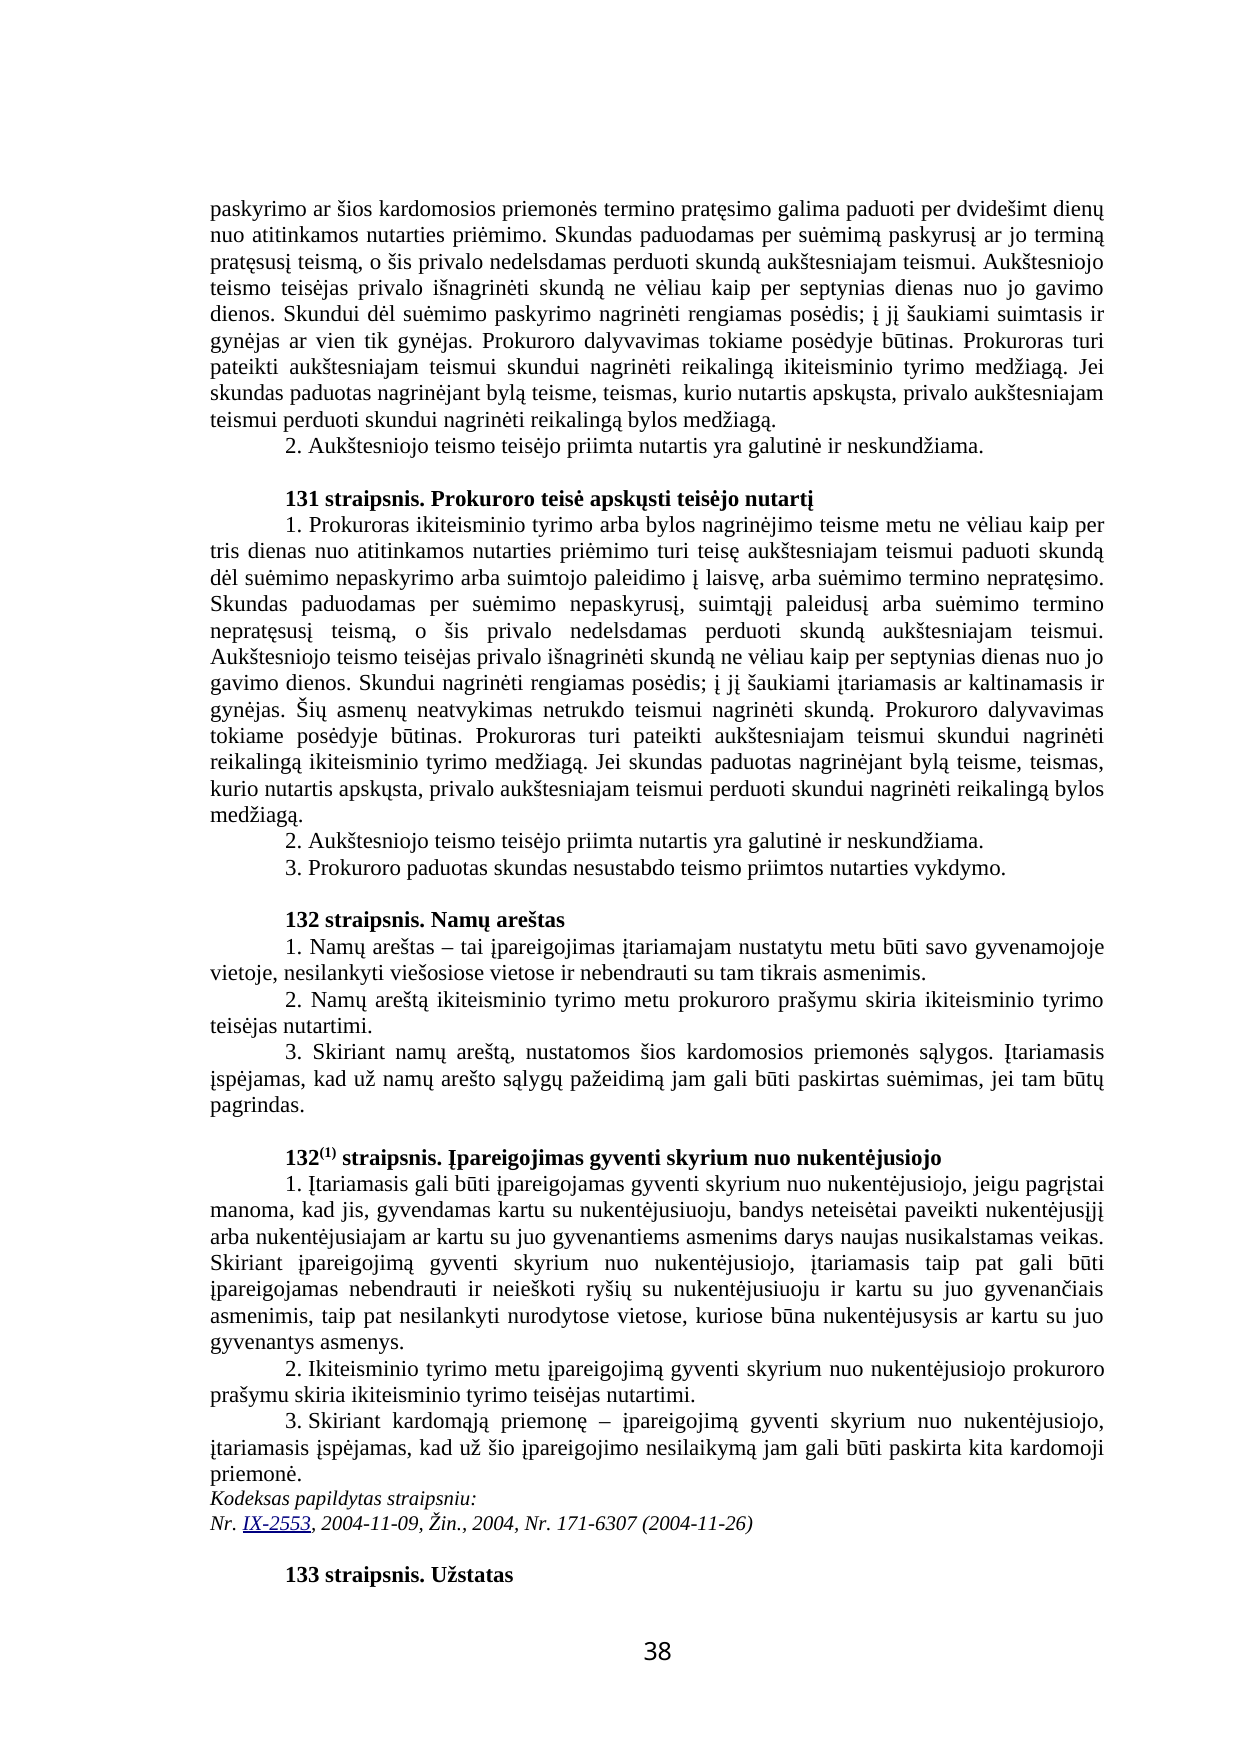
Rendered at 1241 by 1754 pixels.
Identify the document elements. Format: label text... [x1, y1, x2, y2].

text 3. Skiriant kardomąją priemonę – įpareigojimą gyventi skyrium nuo nukentėjusiojo, įtariamasis įspėjamas, kad už šio įpareigojimo nesilaikymą jam gali būti paskirta kita kardomoji priemonė. [210, 1407, 1106, 1486]
text 132 straipsnis. Namų areštas [210, 907, 1106, 933]
text 1. Įtariamasis gali būti įpareigojamas gyventi skyrium nuo nukentėjusiojo, jeigu pagrįstai manoma, kad jis, gyvendamas kartu su nukentėjusiuoju, bandys neteisėtai paveikti nukentėjusįjį arba nukentėjusiajam ar kartu su juo gyvenantiems asmenims darys naujas nusikalstamas veikas. Skiriant įpareigojimą gyventi skyrium nuo nukentėjusiojo, įtariamasis taip pat gali būti įpareigojamas nebendrauti ir neieškoti ryšių su nukentėjusiuoju ir kartu su juo gyvenančiais asmenimis, taip pat nesilankyti nurodytose vietose, kuriose būna nukentėjusysis ar kartu su juo gyvenantys asmenys. [210, 1170, 1106, 1354]
text 133 straipsnis. Užstatas [210, 1561, 1106, 1587]
text 132(1) straipsnis. Įpareigojimas gyventi skyrium nuo nukentėjusiojo [210, 1144, 1106, 1170]
text Kodeksas papildytas straipsniu: [210, 1486, 1106, 1510]
text Nr. IX-2553, 2004-11-09, Žin., 2004, Nr. 171-6307 (2004-11-26) [210, 1510, 1106, 1534]
text 1. Namų areštas – tai įpareigojimas įtariamajam nustatytu metu būti savo gyvenamojoje vietoje, nesilankyti viešosiose vietose ir nebendrauti su tam tikrais asmenimis. [210, 933, 1106, 986]
text paskyrimo ar šios kardomosios priemonės termino pratęsimo galima paduoti per dvidešimt dienų nuo atitinkamos nutarties priėmimo. Skundas paduodamas per suėmimą paskyrusį ar jo terminą pratęsusį teismą, o šis privalo nedelsdamas perduoti skundą aukštesniajam teismui. Aukštesniojo teismo teisėjas privalo išnagrinėti skundą ne vėliau kaip per septynias dienas nuo jo gavimo dienos. Skundui dėl suėmimo paskyrimo nagrinėti rengiamas posėdis; į jį šaukiami suimtasis ir gynėjas ar vien tik gynėjas. Prokuroro dalyvavimas tokiame posėdyje būtinas. Prokuroras turi pateikti aukštesniajam teismui skundui nagrinėti reikalingą ikiteisminio tyrimo medžiagą. Jei skundas paduotas nagrinėjant bylą teisme, teismas, kurio nutartis apskųsta, privalo aukštesniajam teismui perduoti skundui nagrinėti reikalingą bylos medžiagą. [210, 195, 1106, 432]
text 1. Prokuroras ikiteisminio tyrimo arba bylos nagrinėjimo teisme metu ne vėliau kaip per tris dienas nuo atitinkamos nutarties priėmimo turi teisę aukštesniajam teismui paduoti skundą dėl suėmimo nepaskyrimo arba suimtojo paleidimo į laisvę, arba suėmimo termino nepratęsimo. Skundas paduodamas per suėmimo nepaskyrusį, suimtąjį paleidusį arba suėmimo termino nepratęsusį teismą, o šis privalo nedelsdamas perduoti skundą aukštesniajam teismui. Aukštesniojo teismo teisėjas privalo išnagrinėti skundą ne vėliau kaip per septynias dienas nuo jo gavimo dienos. Skundui nagrinėti rengiamas posėdis; į jį šaukiami įtariamasis ar kaltinamasis ir gynėjas. Šių asmenų neatvykimas netrukdo teismui nagrinėti skundą. Prokuroro dalyvavimas tokiame posėdyje būtinas. Prokuroras turi pateikti aukštesniajam teismui skundui nagrinėti reikalingą ikiteisminio tyrimo medžiagą. Jei skundas paduotas nagrinėjant bylą teisme, teismas, kurio nutartis apskųsta, privalo aukštesniajam teismui perduoti skundui nagrinėti reikalingą bylos medžiagą. [210, 511, 1106, 827]
text 3. Skiriant namų areštą, nustatomos šios kardomosios priemonės sąlygos. Įtariamasis įspėjamas, kad už namų arešto sąlygų pažeidimą jam gali būti paskirtas suėmimas, jei tam būtų pagrindas. [210, 1038, 1106, 1117]
text 2. Aukštesniojo teismo teisėjo priimta nutartis yra galutinė ir neskundžiama. [210, 827, 1106, 854]
text 131 straipsnis. Prokuroro teisė apskųsti teisėjo nutartį [210, 485, 1106, 511]
text 3. Prokuroro paduotas skundas nesustabdo teismo priimtos nutarties vykdymo. [210, 854, 1106, 880]
text 2. Aukštesniojo teismo teisėjo priimta nutartis yra galutinė ir neskundžiama. [210, 432, 1106, 458]
text 2. Ikiteisminio tyrimo metu įpareigojimą gyventi skyrium nuo nukentėjusiojo prokuroro prašymu skiria ikiteisminio tyrimo teisėjas nutartimi. [210, 1354, 1106, 1407]
text 2. Namų areštą ikiteisminio tyrimo metu prokuroro prašymu skiria ikiteisminio tyrimo teisėjas nutartimi. [210, 986, 1106, 1038]
